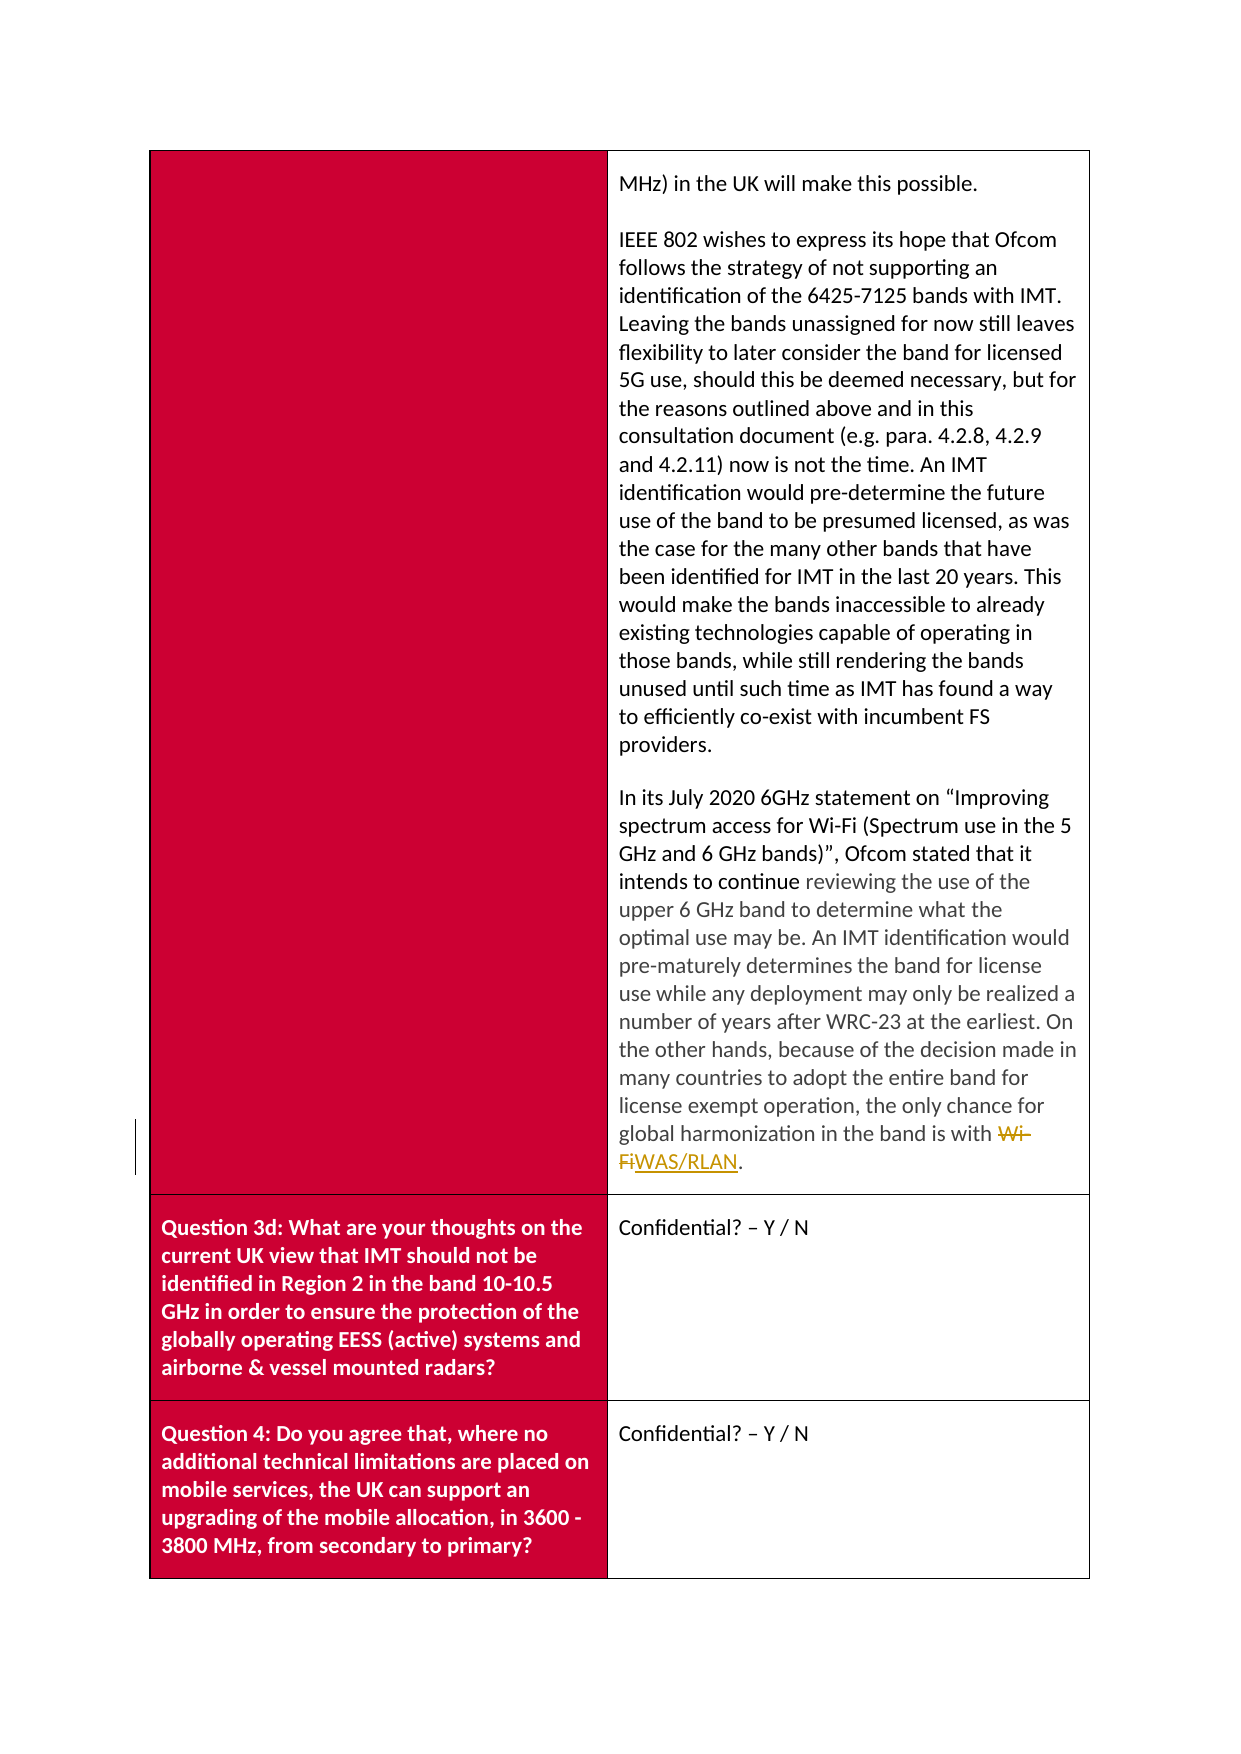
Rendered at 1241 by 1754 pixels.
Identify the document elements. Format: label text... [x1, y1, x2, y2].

table_cell Confidential? – Y / N [608, 1401, 1089, 1578]
table_cell Question 3d: What are your thoughts on the current UK view that IMT should not be identified in Region 2 in the band 10-10.5 GHz in order to ensure the protection of the globally operating EESS (active) systems and airborne & vessel mounted radars? [151, 1195, 607, 1400]
table_cell Question 4: Do you agree that, where no additional technical limitations are placed on mobile services, the UK can support an upgrading of the mobile allocation, in 3600 - 3800 MHz, from secondary to primary? [151, 1401, 607, 1578]
table_cell Confidential? – Y / N [608, 1195, 1089, 1400]
table_cell [151, 151, 607, 1194]
table_cell MHz) in the UK will make this possible. IEEE 802 wishes to express its hope that Ofcom follows the strategy of not supporting an identification of the 6425-7125 bands with IMT. Leaving the bands unassigned for now still leaves flexibility to later consider the band for licensed 5G use, should this be deemed necessary, but for the reasons outlined above and in this consultation document (e.g. para. 4.2.8, 4.2.9 and 4.2.11) now is not the time. An IMT identification would pre-determine the future use of the band to be presumed licensed, as was the case for the many other bands that have been identified for IMT in the last 20 years. This would make the bands inaccessible to already existing technologies capable of operating in those bands, while still rendering the bands unused until such time as IMT has found a way to efficiently co-exist with incumbent FS providers. In its July 2020 6GHz statement on “Improving spectrum access for Wi-Fi (Spectrum use in the 5 GHz and 6 GHz bands)”, Ofcom stated that it intends to continue reviewing the use of the upper 6 GHz band to determine what the optimal use may be. An IMT identification would pre-maturely determines the band for license use while any deployment may only be realized a number of years after WRC-23 at the earliest. On the other hands, because of the decision made in many countries to adopt the entire band for license exempt operation, the only chance for global harmonization in the band is with WAS/RLAN. [608, 151, 1089, 1194]
